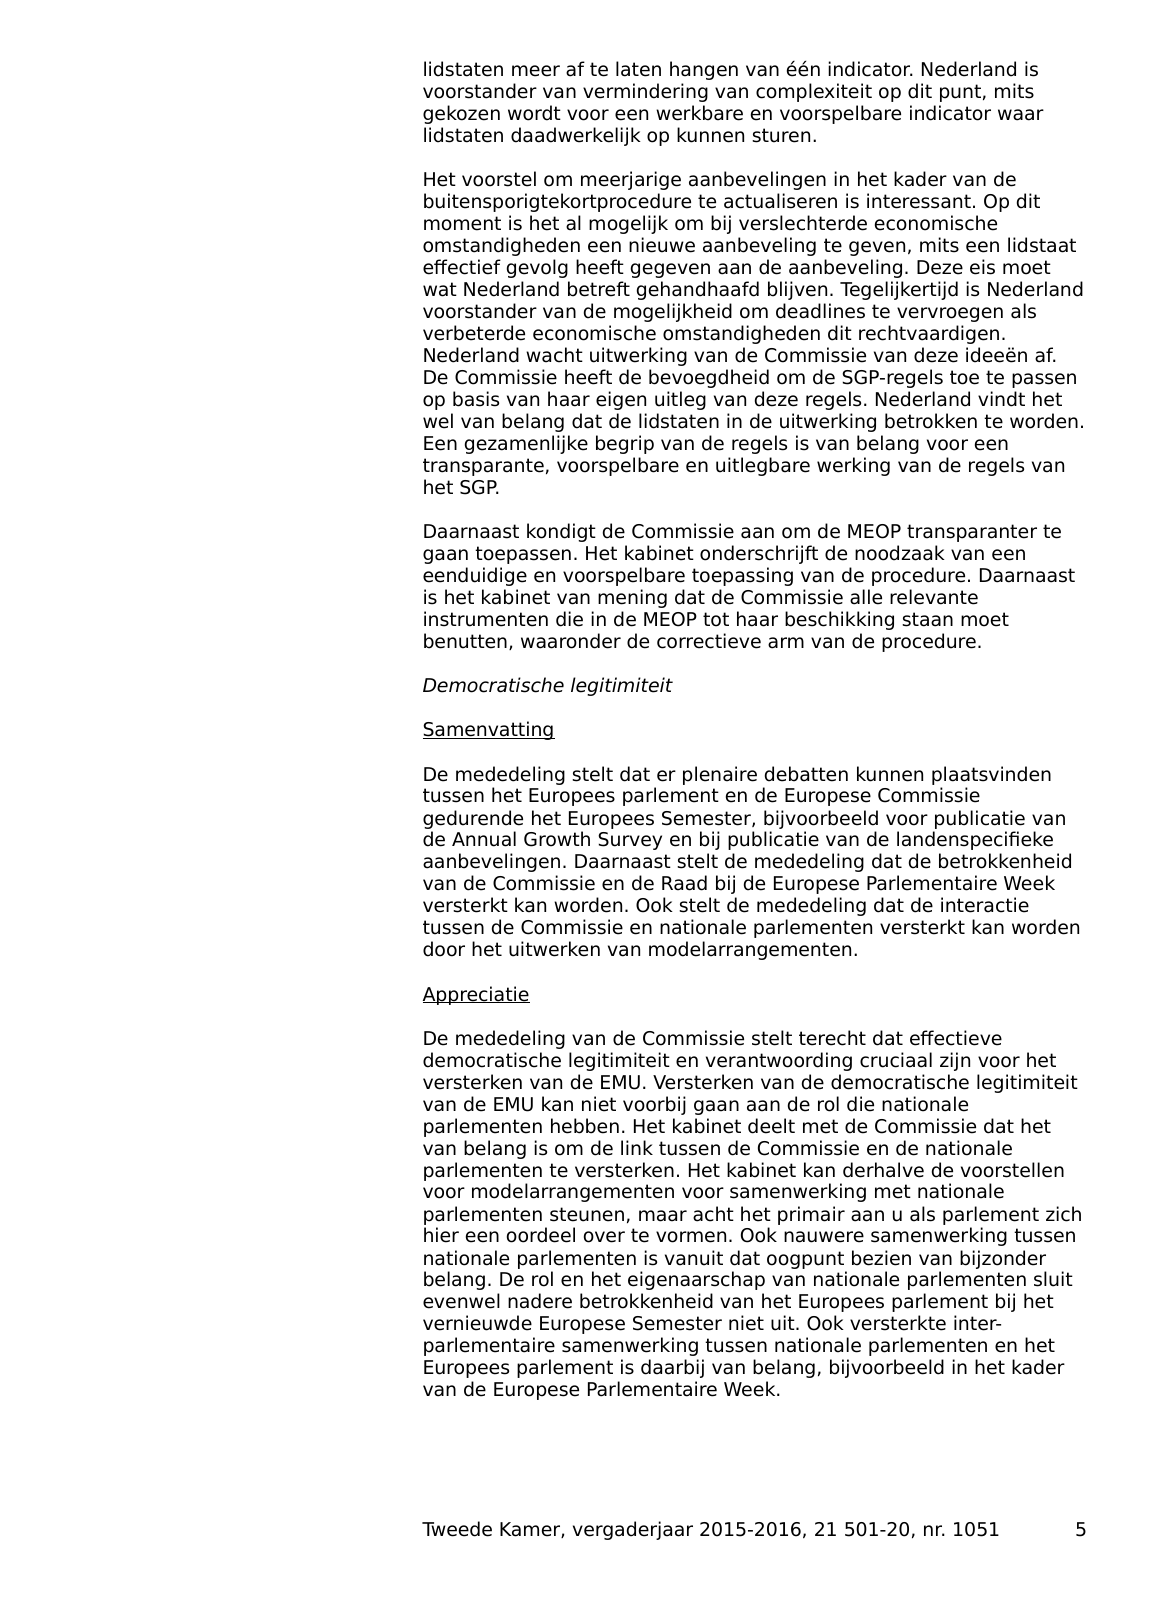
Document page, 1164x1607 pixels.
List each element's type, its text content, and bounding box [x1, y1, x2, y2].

text De mededeling stelt dat er plenaire debatten kunnen plaatsvinden tussen het Europees parlement en de Europese Commissie gedurende het Europees Semester, bijvoorbeeld voor publicatie van de Annual Growth Survey en bij publicatie van de landenspecifieke aanbevelingen. Daarnaast stelt de mededeling dat de betrokkenheid van de Commissie en de Raad bij de Europese Parlementaire Week versterkt kan worden. Ook stelt de mededeling dat de interactie tussen de Commissie en nationale parlementen versterkt kan worden door het uitwerken van modelarrangementen. [422, 763, 1087, 961]
subtitle Democratische legitimiteit [422, 675, 1087, 697]
subtitle Samenvatting [422, 719, 1087, 741]
text De mededeling van de Commissie stelt terecht dat effectieve democratische legitimiteit en verantwoording cruciaal zijn voor het versterken van de EMU. Versterken van de democratische legitimiteit van de EMU kan niet voorbij gaan aan de rol die nationale parlementen hebben. Het kabinet deelt met de Commissie dat het van belang is om de link tussen de Commissie en de nationale parlementen te versterken. Het kabinet kan derhalve de voorstellen voor modelarrangementen voor samenwerking met nationale parlementen steunen, maar acht het primair aan u als parlement zich hier een oordeel over te vormen. Ook nauwere samenwerking tussen nationale parlementen is vanuit dat oogpunt bezien van bijzonder belang. De rol en het eigenaarschap van nationale parlementen sluit evenwel nadere betrokkenheid van het Europees parlement bij het vernieuwde Europese Semester niet uit. Ook versterkte inter-parlementaire samenwerking tussen nationale parlementen en het Europees parlement is daarbij van belang, bijvoorbeeld in het kader van de Europese Parlementaire Week. [422, 1028, 1087, 1401]
text Het voorstel om meerjarige aanbevelingen in het kader van de buitensporigtekortprocedure te actualiseren is interessant. Op dit moment is het al mogelijk om bij verslechterde economische omstandigheden een nieuwe aanbeveling te geven, mits een lidstaat effectief gevolg heeft gegeven aan de aanbeveling. Deze eis moet wat Nederland betreft gehandhaafd blijven. Tegelijkertijd is Nederland voorstander van de mogelijkheid om deadlines te vervroegen als verbeterde economische omstandigheden dit rechtvaardigen. Nederland wacht uitwerking van de Commissie van deze ideeën af. De Commissie heeft de bevoegdheid om de SGP-regels toe te passen op basis van haar eigen uitleg van deze regels. Nederland vindt het wel van belang dat de lidstaten in de uitwerking betrokken te worden. Een gezamenlijke begrip van de regels is van belang voor een transparante, voorspelbare en uitlegbare werking van de regels van het SGP. [422, 169, 1087, 499]
text lidstaten meer af te laten hangen van één indicator. Nederland is voorstander van vermindering van complexiteit op dit punt, mits gekozen wordt voor een werkbare en voorspelbare indicator waar lidstaten daadwerkelijk op kunnen sturen. [422, 59, 1087, 147]
text Daarnaast kondigt de Commissie aan om de MEOP transparanter te gaan toepassen. Het kabinet onderschrijft de noodzaak van een eenduidige en voorspelbare toepassing van de procedure. Daarnaast is het kabinet van mening dat de Commissie alle relevante instrumenten die in de MEOP tot haar beschikking staan moet benutten, waaronder de correctieve arm van de procedure. [422, 521, 1087, 653]
subtitle Appreciatie [422, 983, 1087, 1005]
